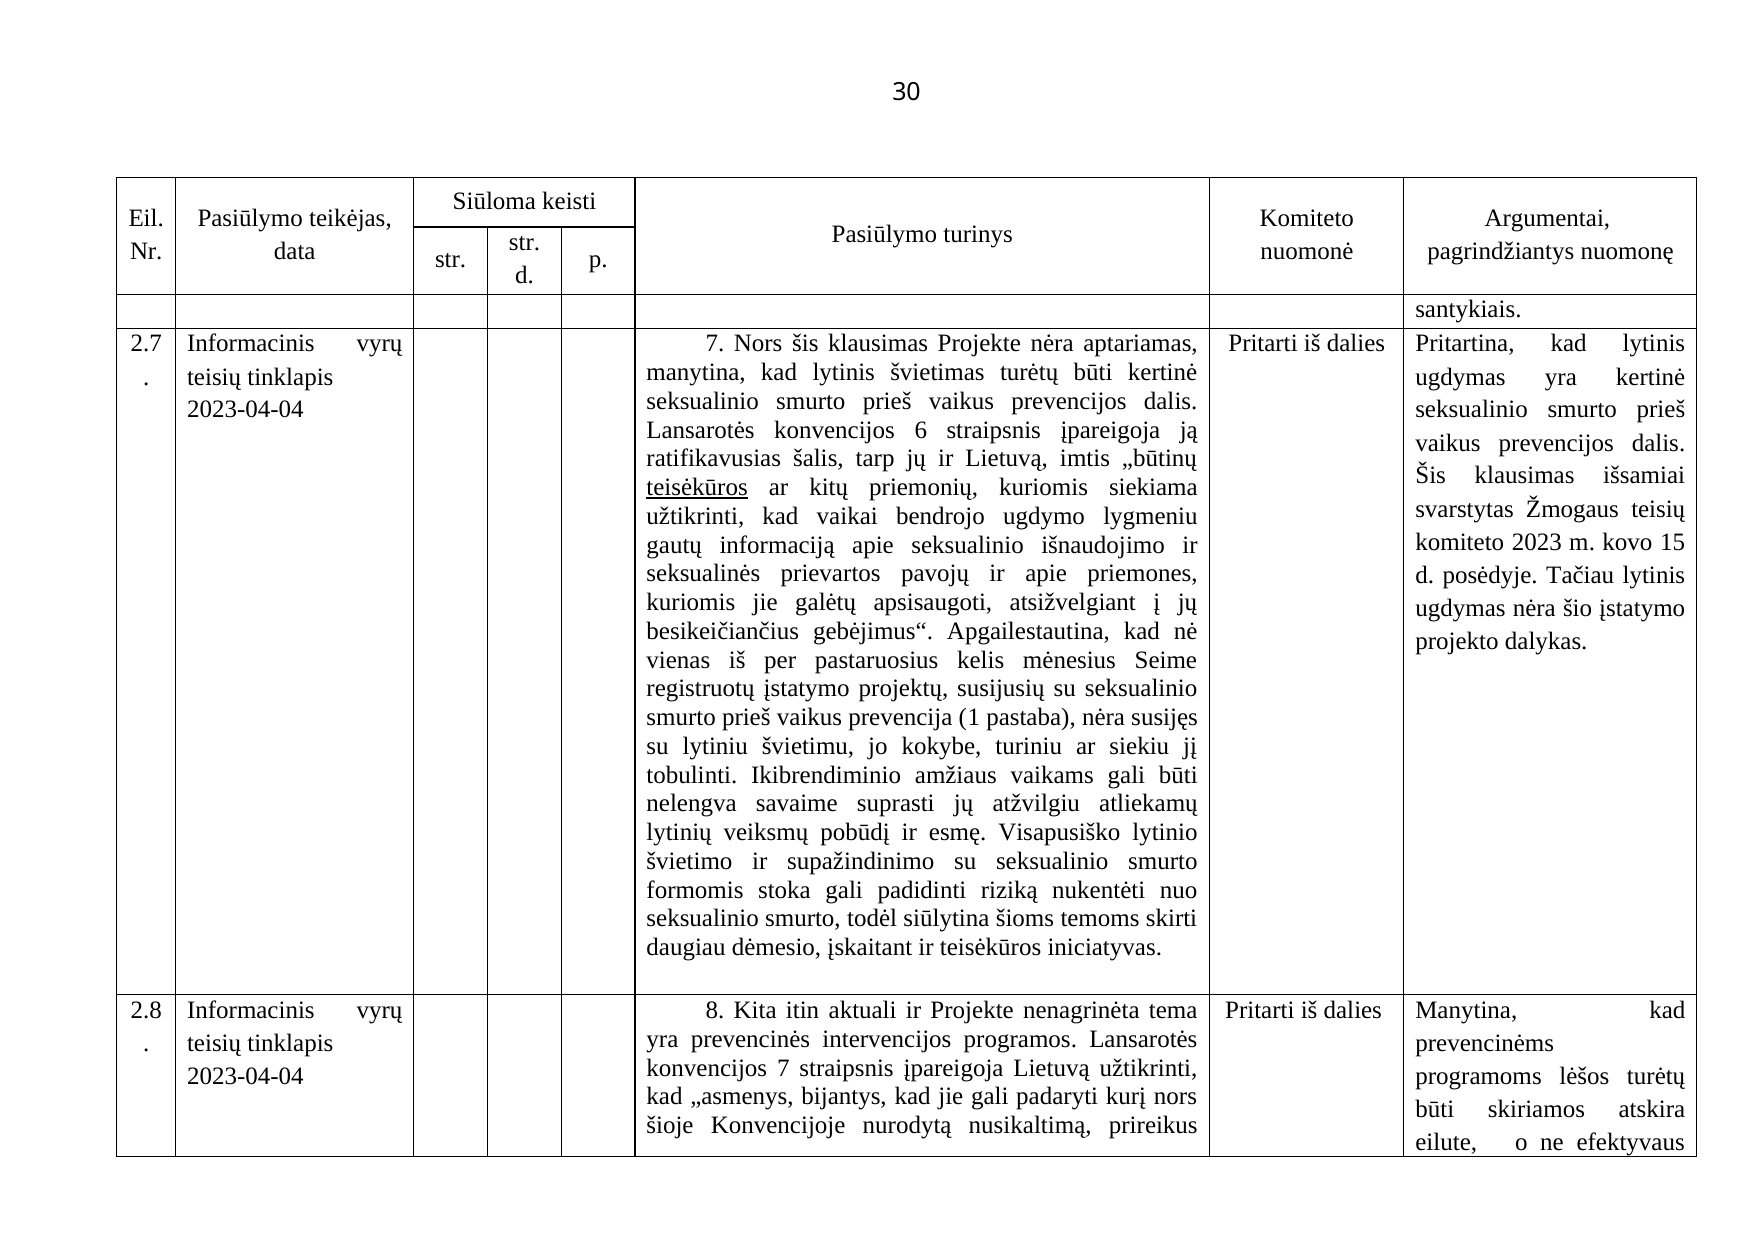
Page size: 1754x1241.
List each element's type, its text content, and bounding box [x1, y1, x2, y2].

table_cell [636, 295, 1209, 327]
table_cell [488, 295, 561, 327]
table_cell str. [414, 228, 487, 293]
table_cell [1210, 295, 1403, 327]
table_cell 8. Kita itin aktuali ir Projekte nenagrinėta tema yra prevencinės intervencijos programos. Lansarotės konvencijos 7 straipsnis įpareigoja Lietuvą užtikrinti, kad „asmenys, bijantys, kad jie gali padaryti kurį nors šioje Konvencijoje nurodytą nusikaltimą, prireikus [636, 995, 1209, 1156]
table_cell p. [562, 228, 634, 293]
table_cell [176, 295, 413, 327]
table_cell [117, 295, 175, 327]
table_header Argumentai, pagrindžiantys nuomonę [1404, 178, 1696, 293]
table_cell [562, 329, 634, 994]
table_header Siūloma keisti [414, 178, 634, 226]
table_header Pasiūlymo turinys [636, 178, 1209, 293]
table_cell Pritarti iš dalies [1210, 995, 1403, 1156]
table_cell Informacinis vyrų teisių tinklapis 2023-04-04 [176, 329, 413, 994]
table_cell 2.8. [117, 995, 175, 1156]
table_header Eil. Nr. [117, 178, 175, 293]
table_header Pasiūlymo teikėjas, data [176, 178, 413, 293]
table_cell [488, 329, 561, 994]
table_cell [414, 995, 487, 1156]
table_cell Pritarti iš dalies [1210, 329, 1403, 994]
table_cell str. d. [488, 228, 561, 293]
table_cell [562, 295, 634, 327]
table_cell Manytina, kad prevencinėms programoms lėšos turėtų būti skiriamos atskira eilute, o ne efektyvaus [1404, 995, 1696, 1156]
table_cell 7. Nors šis klausimas Projekte nėra aptariamas, manytina, kad lytinis švietimas turėtų būti kertinė seksualinio smurto prieš vaikus prevencijos dalis. Lansarotės konvencijos 6 straipsnis įpareigoja ją ratifikavusias šalis, tarp jų ir Lietuvą, imtis „būtinų teisėkūros ar kitų priemonių, kuriomis siekiama užtikrinti, kad vaikai bendrojo ugdymo lygmeniu gautų informaciją apie seksualinio išnaudojimo ir seksualinės prievartos pavojų ir apie priemones, kuriomis jie galėtų apsisaugoti, atsižvelgiant į jų besikeičiančius gebėjimus“. Apgailestautina, kad nė vienas iš per pastaruosius kelis mėnesius Seime registruotų įstatymo projektų, susijusių su seksualinio smurto prieš vaikus prevencija (1 pastaba), nėra susijęs su lytiniu švietimu, jo kokybe, turiniu ar siekiu jį tobulinti. Ikibrendiminio amžiaus vaikams gali būti nelengva savaime suprasti jų atžvilgiu atliekamų lytinių veiksmų pobūdį ir esmę. Visapusiško lytinio švietimo ir supažindinimo su seksualinio smurto formomis stoka gali padidinti riziką nukentėti nuo seksualinio smurto, todėl siūlytina šioms temoms skirti daugiau dėmesio, įskaitant ir teisėkūros iniciatyvas. [636, 329, 1209, 994]
table_cell [562, 995, 634, 1156]
table_cell [414, 295, 487, 327]
table_cell Pritartina, kad lytinis ugdymas yra kertinė seksualinio smurto prieš vaikus prevencijos dalis. Šis klausimas išsamiai svarstytas Žmogaus teisių komiteto 2023 m. kovo 15 d. posėdyje. Tačiau lytinis ugdymas nėra šio įstatymo projekto dalykas. [1404, 329, 1696, 994]
table_cell [414, 329, 487, 994]
table_cell [488, 995, 561, 1156]
table_cell santykiais. [1404, 295, 1696, 327]
table_header Komiteto nuomonė [1210, 178, 1403, 293]
table_cell 2.7. [117, 329, 175, 994]
table_cell Informacinis vyrų teisių tinklapis 2023-04-04 [176, 995, 413, 1156]
